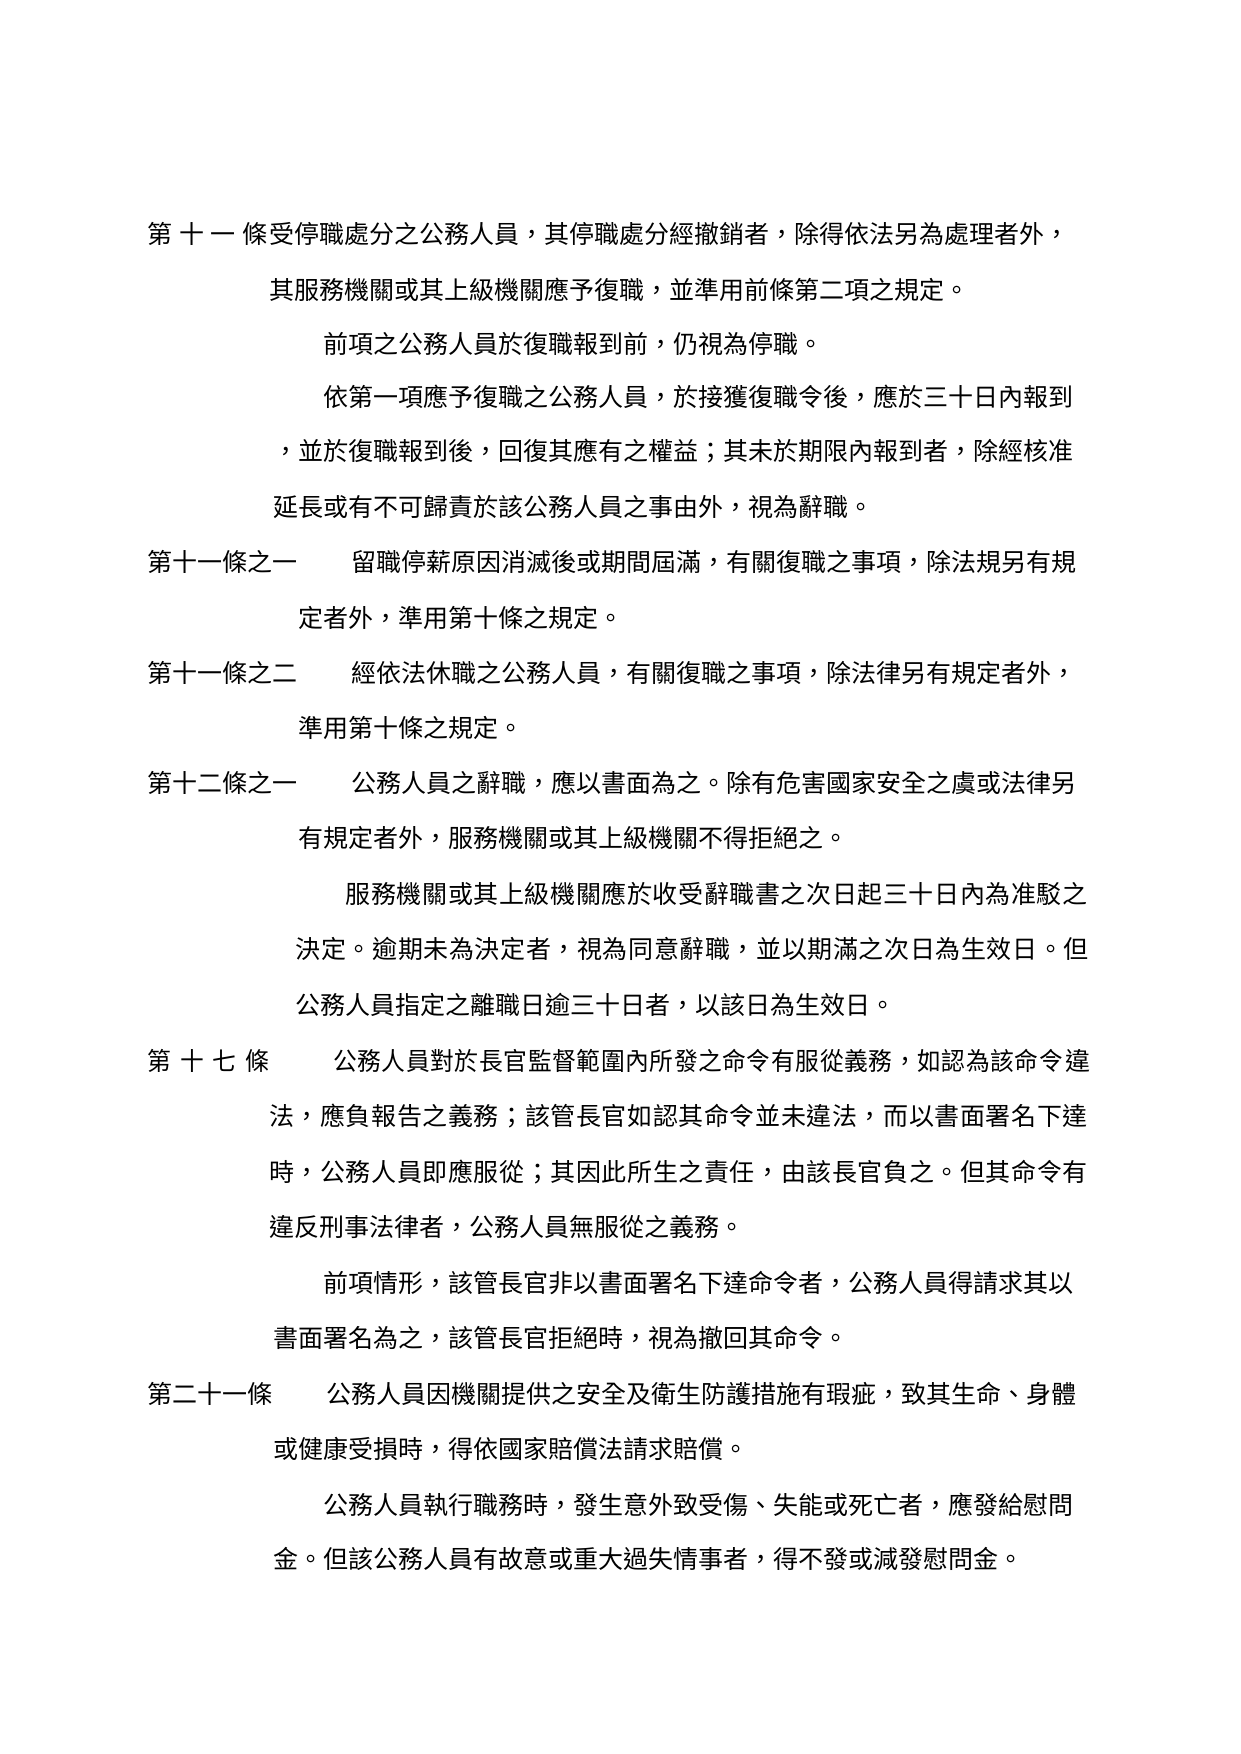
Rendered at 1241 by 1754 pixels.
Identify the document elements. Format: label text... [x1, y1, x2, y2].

text 前項情形，該管長官非以書面署名下達命令者，公務人員得請求其以書面署名為之，該管長官拒絕時，視為撤回其命令。 [273, 1265, 1090, 1355]
text 第二十一條 公務人員因機關提供之安全及衛生防護措施有瑕疵，致其生命、身體或健康受損時，得依國家賠償法請求賠償。 [148, 1376, 1090, 1466]
text ，並於復職報到後，回復其應有之權益；其未於期限內報到者，除經核准延長或有不可歸責於該公務人員之事由外，視為辭職。 [273, 434, 1090, 523]
text 第十二條之一 公務人員之辭職，應以書面為之。除有危害國家安全之虞或法律另有規定者外，服務機關或其上級機關不得拒絕之。 [148, 766, 1090, 855]
text 依第一項應予復職之公務人員，於接獲復職令後，應於三十日內報到 [323, 380, 1101, 414]
text 第 十 七 條 公務人員對於長官監督範圍內所發之命令有服從義務，如認為該命令違法，應負報告之義務；該管長官如認其命令並未違法，而以書面署名下達時，公務人員即應服從；其因此所生之責任，由該長官負之。但其命令有違反刑事法律者，公務人員無服從之義務。 [148, 1043, 1090, 1244]
text 第 十 一 條 受停職處分之公務人員，其停職處分經撤銷者，除得依法另為處理者外，其服務機關或其上級機關應予復職，並準用前條第二項之規定。 [148, 217, 1090, 307]
text 第十一條之一 留職停薪原因消滅後或期間屆滿，有關復職之事項，除法規另有規定者外，準用第十條之規定。 [148, 545, 1090, 634]
text 第十一條之二 經依法休職之公務人員，有關復職之事項，除法律另有規定者外， 準用第十條之規定。 [148, 656, 1090, 745]
text 服務機關或其上級機關應於收受辭職書之次日起三十日內為准駁之決定。逾期未為決定者，視為同意辭職，並以期滿之次日為生效日。但公務人員指定之離職日逾三十日者，以該日為生效日。 [295, 877, 1090, 1022]
text 前項之公務人員於復職報到前，仍視為停職。 [323, 328, 1101, 360]
text 公務人員執行職務時，發生意外致受傷、失能或死亡者，應發給慰問金。但該公務人員有故意或重大過失情事者，得不發或減發慰問金。 [273, 1487, 1090, 1576]
